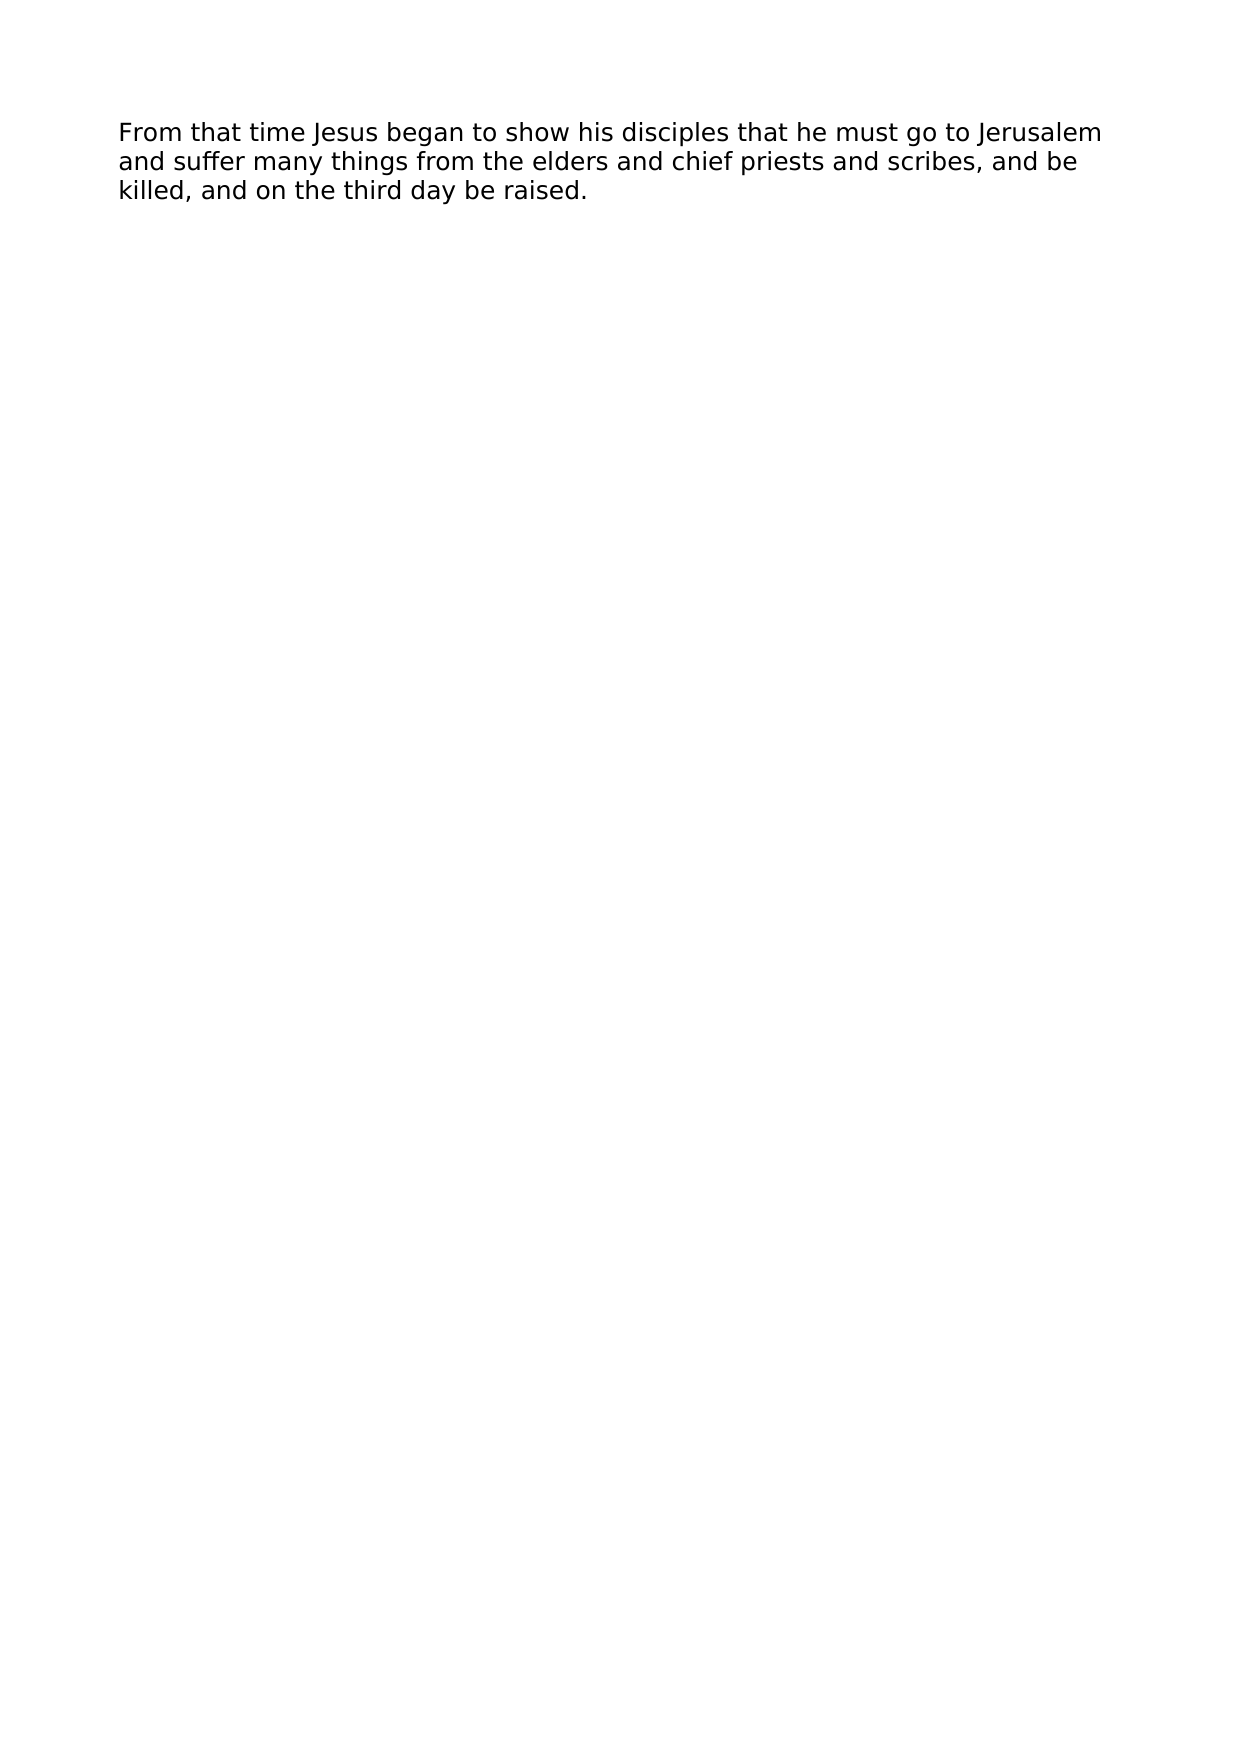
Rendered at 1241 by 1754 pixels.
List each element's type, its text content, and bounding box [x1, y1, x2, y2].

text From that time Jesus began to show his disciples that he must go to Jerusalem and suffer many things from the elders and chief priests and scribes, and be killed, and on the third day be raised. [118, 118, 1122, 206]
